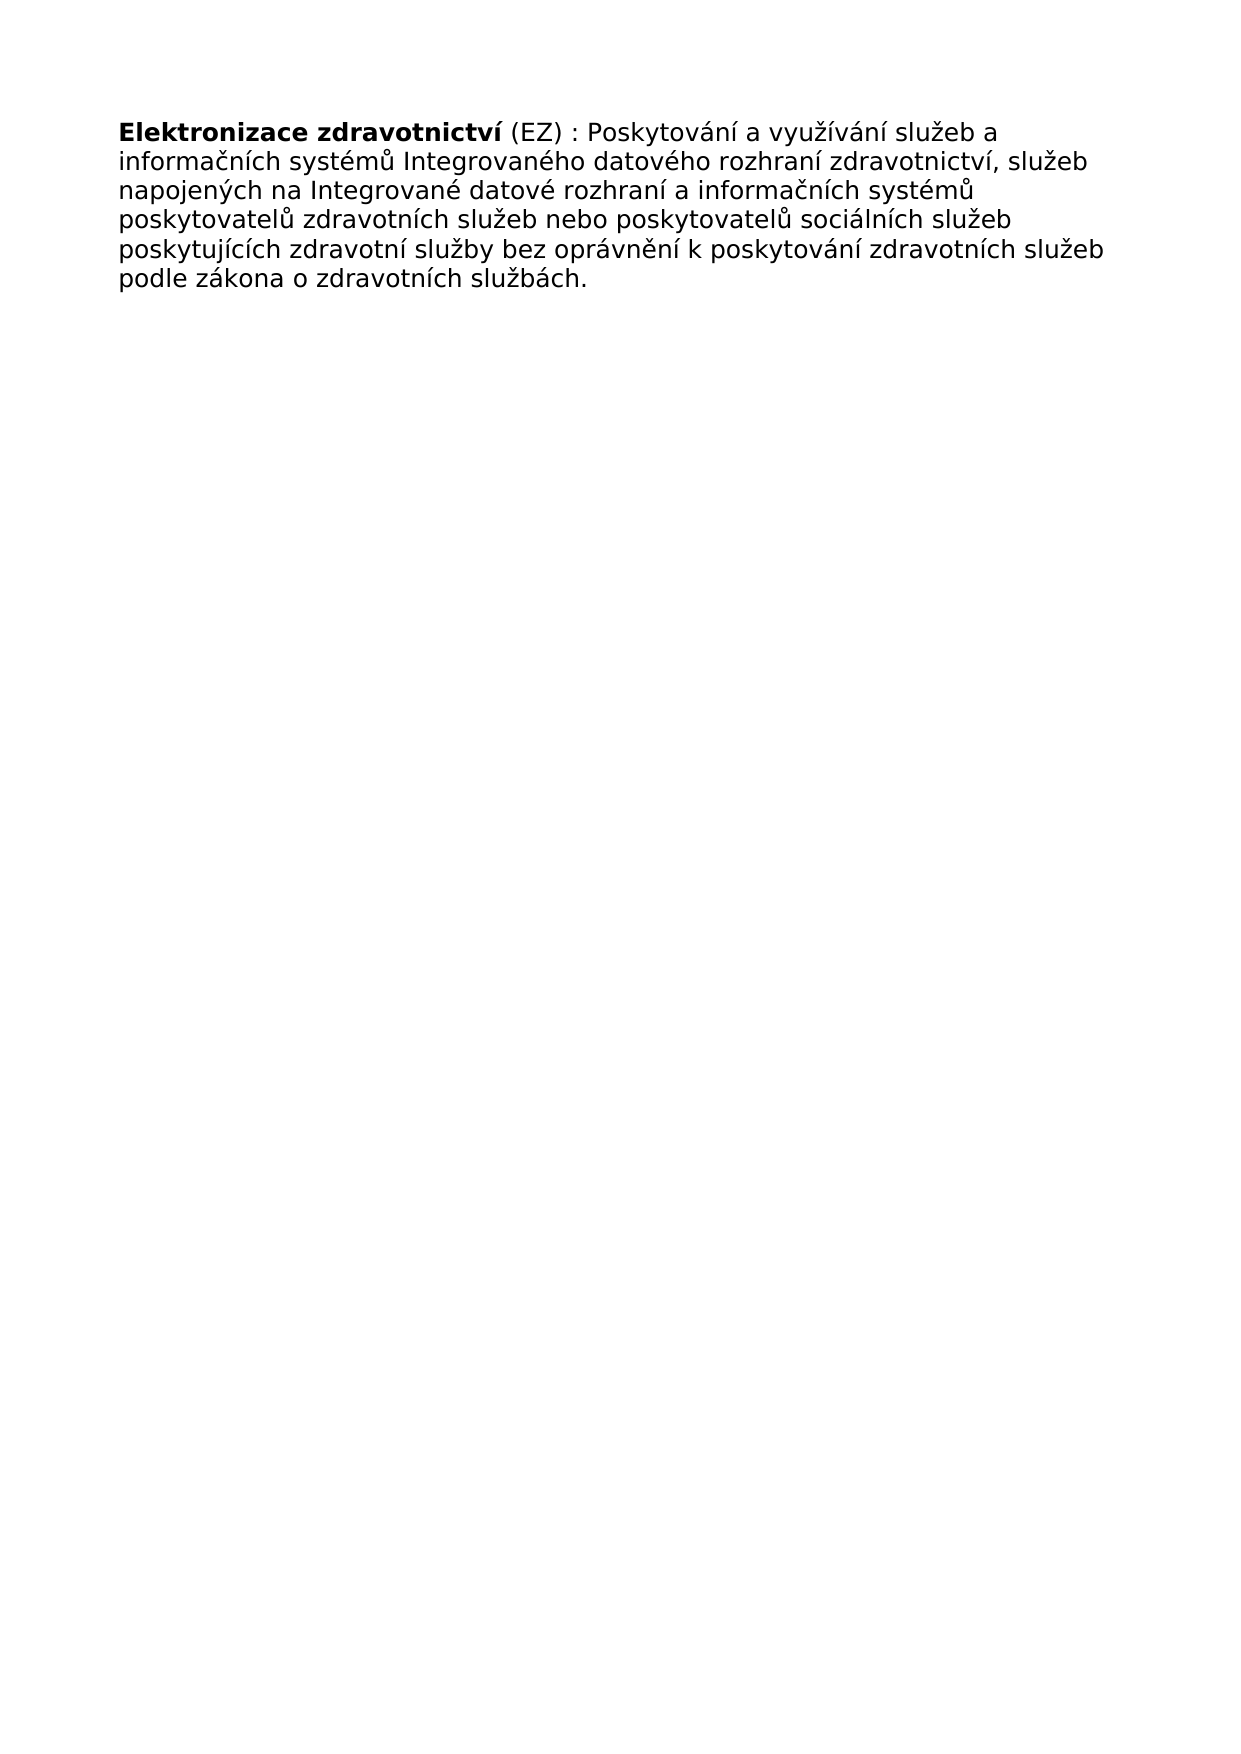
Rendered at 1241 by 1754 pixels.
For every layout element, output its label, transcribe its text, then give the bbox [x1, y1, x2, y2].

text Elektronizace zdravotnictví (EZ) : Poskytování a využívání služeb a informačních systémů Integrovaného datového rozhraní zdravotnictví, služeb napojených na Integrované datové rozhraní a informačních systémů poskytovatelů zdravotních služeb nebo poskytovatelů sociálních služeb poskytujících zdravotní služby bez oprávnění k poskytování zdravotních služeb podle zákona o zdravotních službách. [118, 118, 1122, 293]
